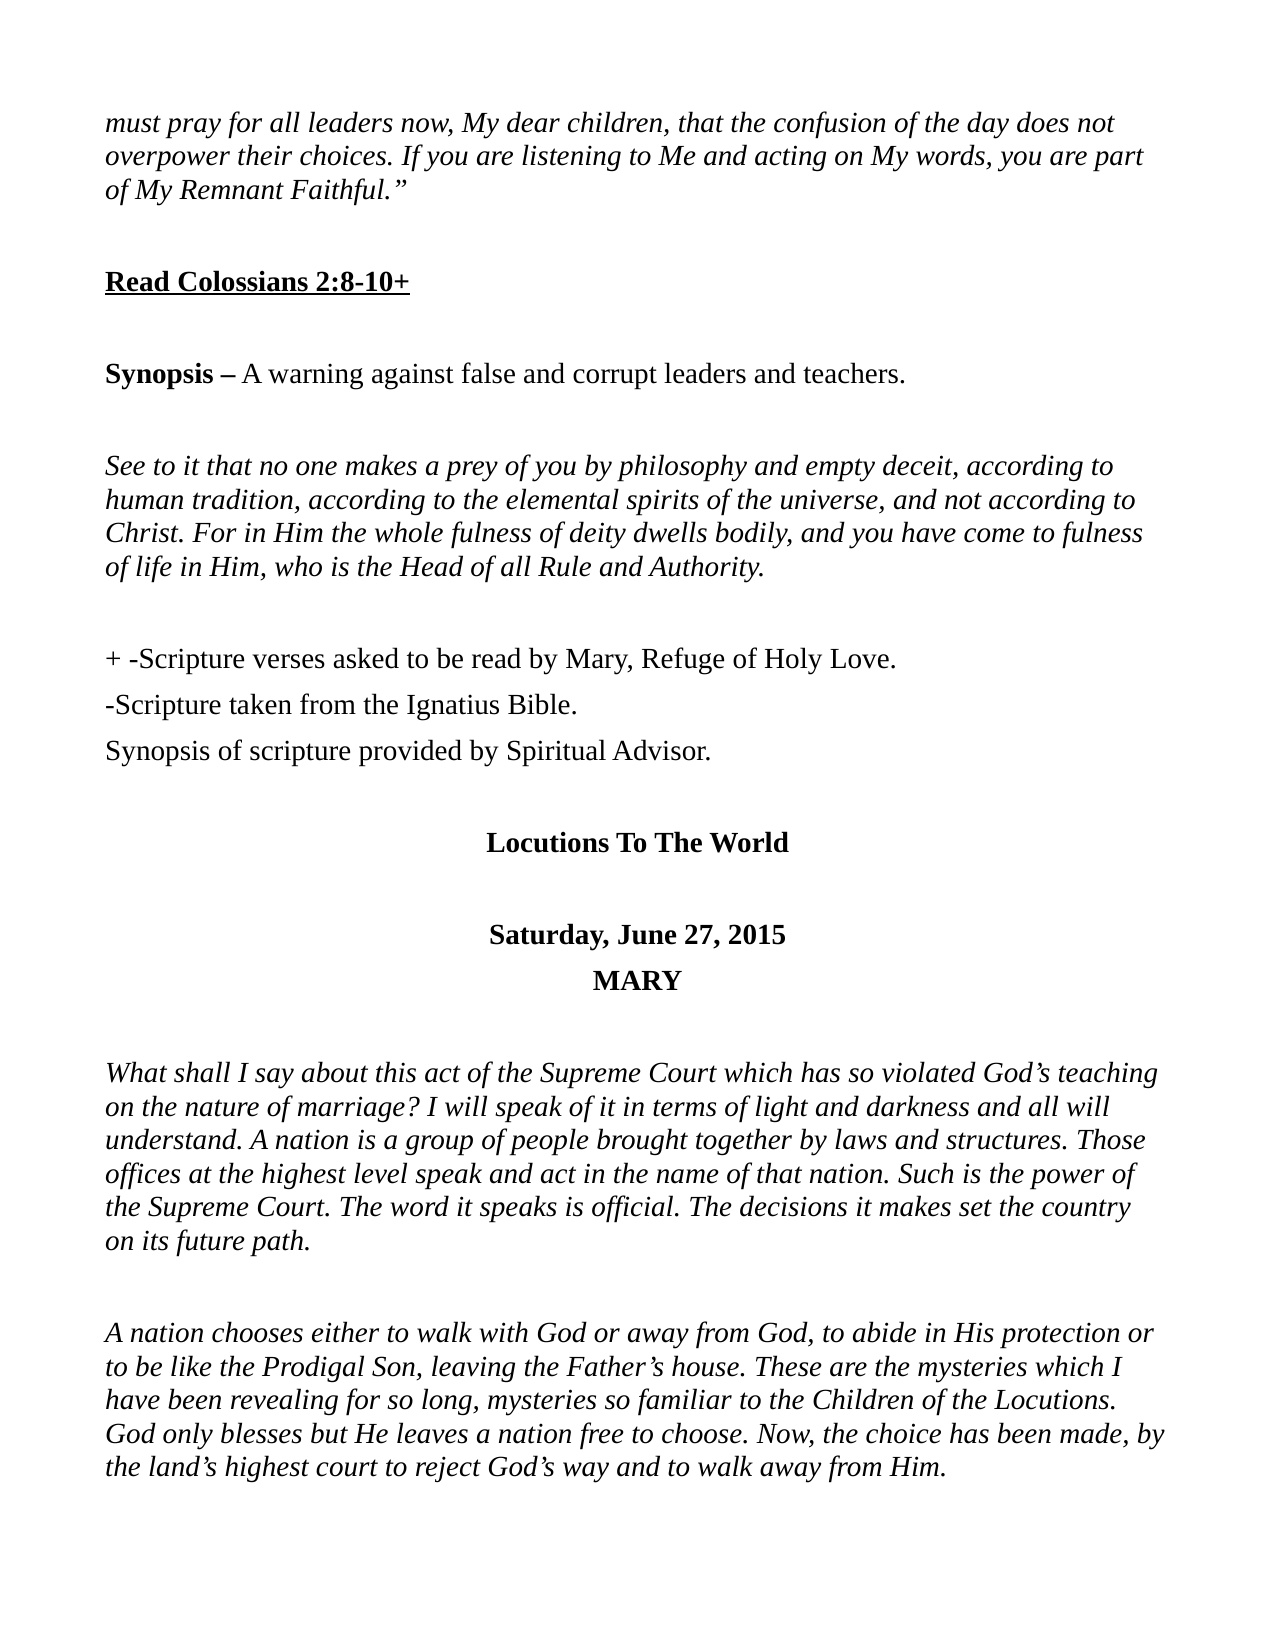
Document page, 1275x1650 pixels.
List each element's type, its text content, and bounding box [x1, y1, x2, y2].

text -Scripture taken from the Ignatius Bible. [105, 687, 1170, 721]
text A nation chooses either to walk with God or away from God, to abide in His protection or to be like the Prodigal Son, leaving the Father’s house. These are the mysteries which I have been revealing for so long, mysteries so familiar to the Children of the Locutions. God only blesses but He leaves a nation free to choose. Now, the choice has been made, by the land’s highest court to reject God’s way and to walk away from Him. [105, 1315, 1170, 1483]
text See to it that no one makes a prey of you by philosophy and empty deceit, according to human tradition, according to the elemental spirits of the universe, and not according to Christ. For in Him the whole fulness of deity dwells bodily, and you have come to fulness of life in Him, who is the Head of all Rule and Authority. [105, 448, 1170, 582]
text What shall I say about this act of the Supreme Court which has so violated God’s teaching on the nature of marriage? I will speak of it in terms of light and darkness and all will understand. A nation is a group of people brought together by laws and structures. Those offices at the highest level speak and act in the name of that nation. Such is the power of the Supreme Court. The word it speaks is official. The decisions it makes set the country on its future path. [105, 1055, 1170, 1257]
text Synopsis of scripture provided by Spiritual Advisor. [105, 733, 1170, 767]
text MARY [105, 963, 1170, 997]
text Read Colossians 2:8-10+ [105, 264, 1170, 298]
text Synopsis – A warning against false and corrupt leaders and teachers. [105, 356, 1170, 390]
text must pray for all leaders now, My dear children, that the confusion of the day does not overpower their choices. If you are listening to Me and acting on My words, you are part of My Remnant Faithful.” [105, 105, 1170, 206]
text + -Scripture verses asked to be read by Mary, Refuge of Holy Love. [105, 641, 1170, 674]
text Locutions To The World [105, 825, 1170, 859]
text Saturday, June 27, 2015 [105, 917, 1170, 951]
